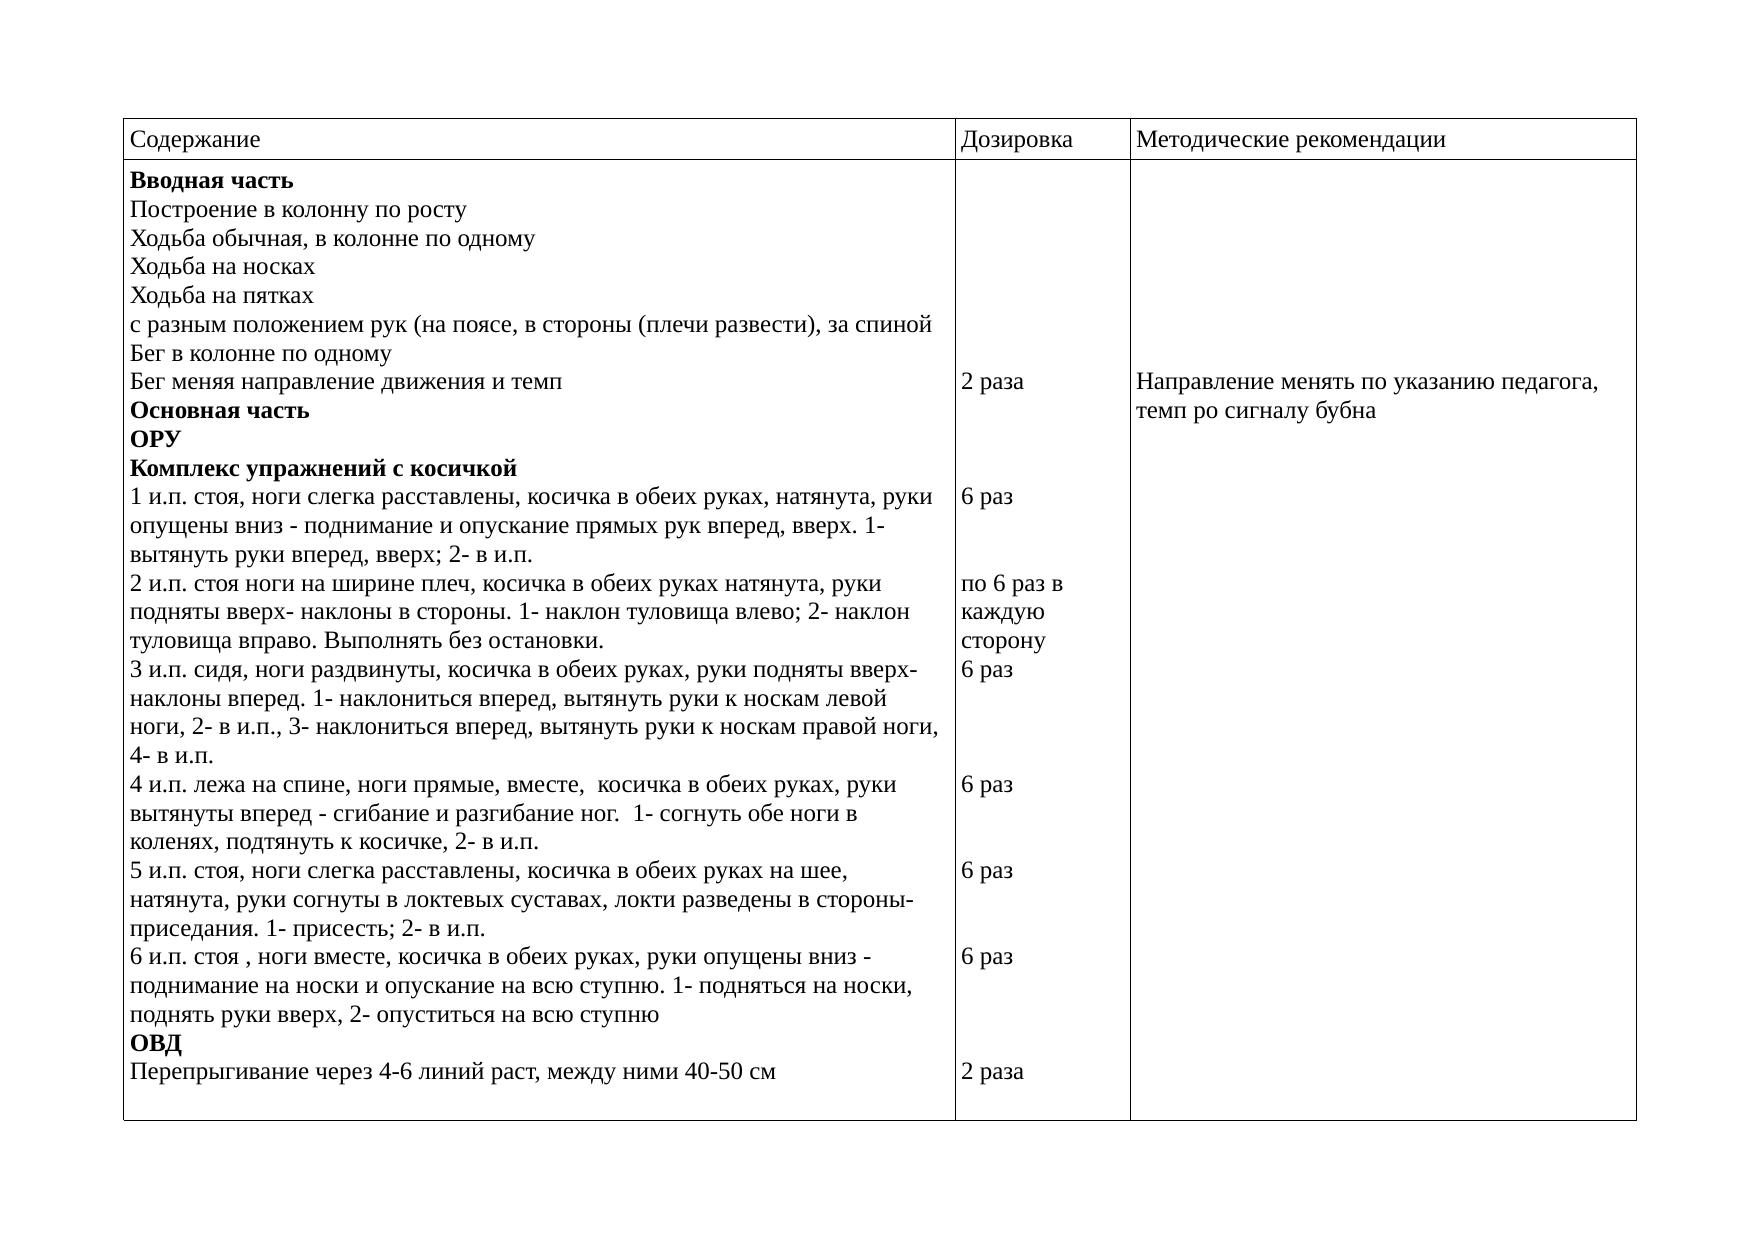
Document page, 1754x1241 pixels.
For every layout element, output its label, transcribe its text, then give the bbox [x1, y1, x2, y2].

table_cell 2 раза 6 раз по 6 раз в каждую сторону 6 раз 6 раз 6 раз 6 раз 2 раза [956, 160, 1130, 1119]
table_cell Направление менять по указанию педагога, темп ро сигналу бубна [1131, 160, 1636, 1119]
table_cell Вводная часть Построение в колонну по росту Ходьба обычная, в колонне по одному Ходьба на носках Ходьба на пятках с разным положением рук (на поясе, в стороны (плечи развести), за спиной Бег в колонне по одному Бег меняя направление движения и темп Основная часть ОРУ Комплекс упражнений с косичкой 1 и.п. стоя, ноги слегка расставлены, косичка в обеих руках, натянута, руки опущены вниз - поднимание и опускание прямых рук вперед, вверх. 1- вытянуть руки вперед, вверх; 2- в и.п. 2 и.п. стоя ноги на ширине плеч, косичка в обеих руках натянута, руки подняты вверх- наклоны в стороны. 1- наклон туловища влево; 2- наклон туловища вправо. Выполнять без остановки. 3 и.п. сидя, ноги раздвинуты, косичка в обеих руках, руки подняты вверх- наклоны вперед. 1- наклониться вперед, вытянуть руки к носкам левой ноги, 2- в и.п., 3- наклониться вперед, вытянуть руки к носкам правой ноги, 4- в и.п. 4 и.п. лежа на спине, ноги прямые, вместе, косичка в обеих руках, руки вытянуты вперед - сгибание и разгибание ног. 1- согнуть обе ноги в коленях, подтянуть к косичке, 2- в и.п. 5 и.п. стоя, ноги слегка расставлены, косичка в обеих руках на шее, натянута, руки согнуты в локтевых суставах, локти разведены в стороны- приседания. 1- присесть; 2- в и.п. 6 и.п. стоя , ноги вместе, косичка в обеих руках, руки опущены вниз - поднимание на носки и опускание на всю ступню. 1- подняться на носки, поднять руки вверх, 2- опуститься на всю ступню ОВД Перепрыгивание через 4-6 линий раст, между ними 40-50 см [124, 160, 955, 1119]
table_cell Методические рекомендации [1131, 119, 1636, 159]
table_cell Дозировка [956, 119, 1130, 159]
table_cell Содержание [124, 119, 955, 159]
